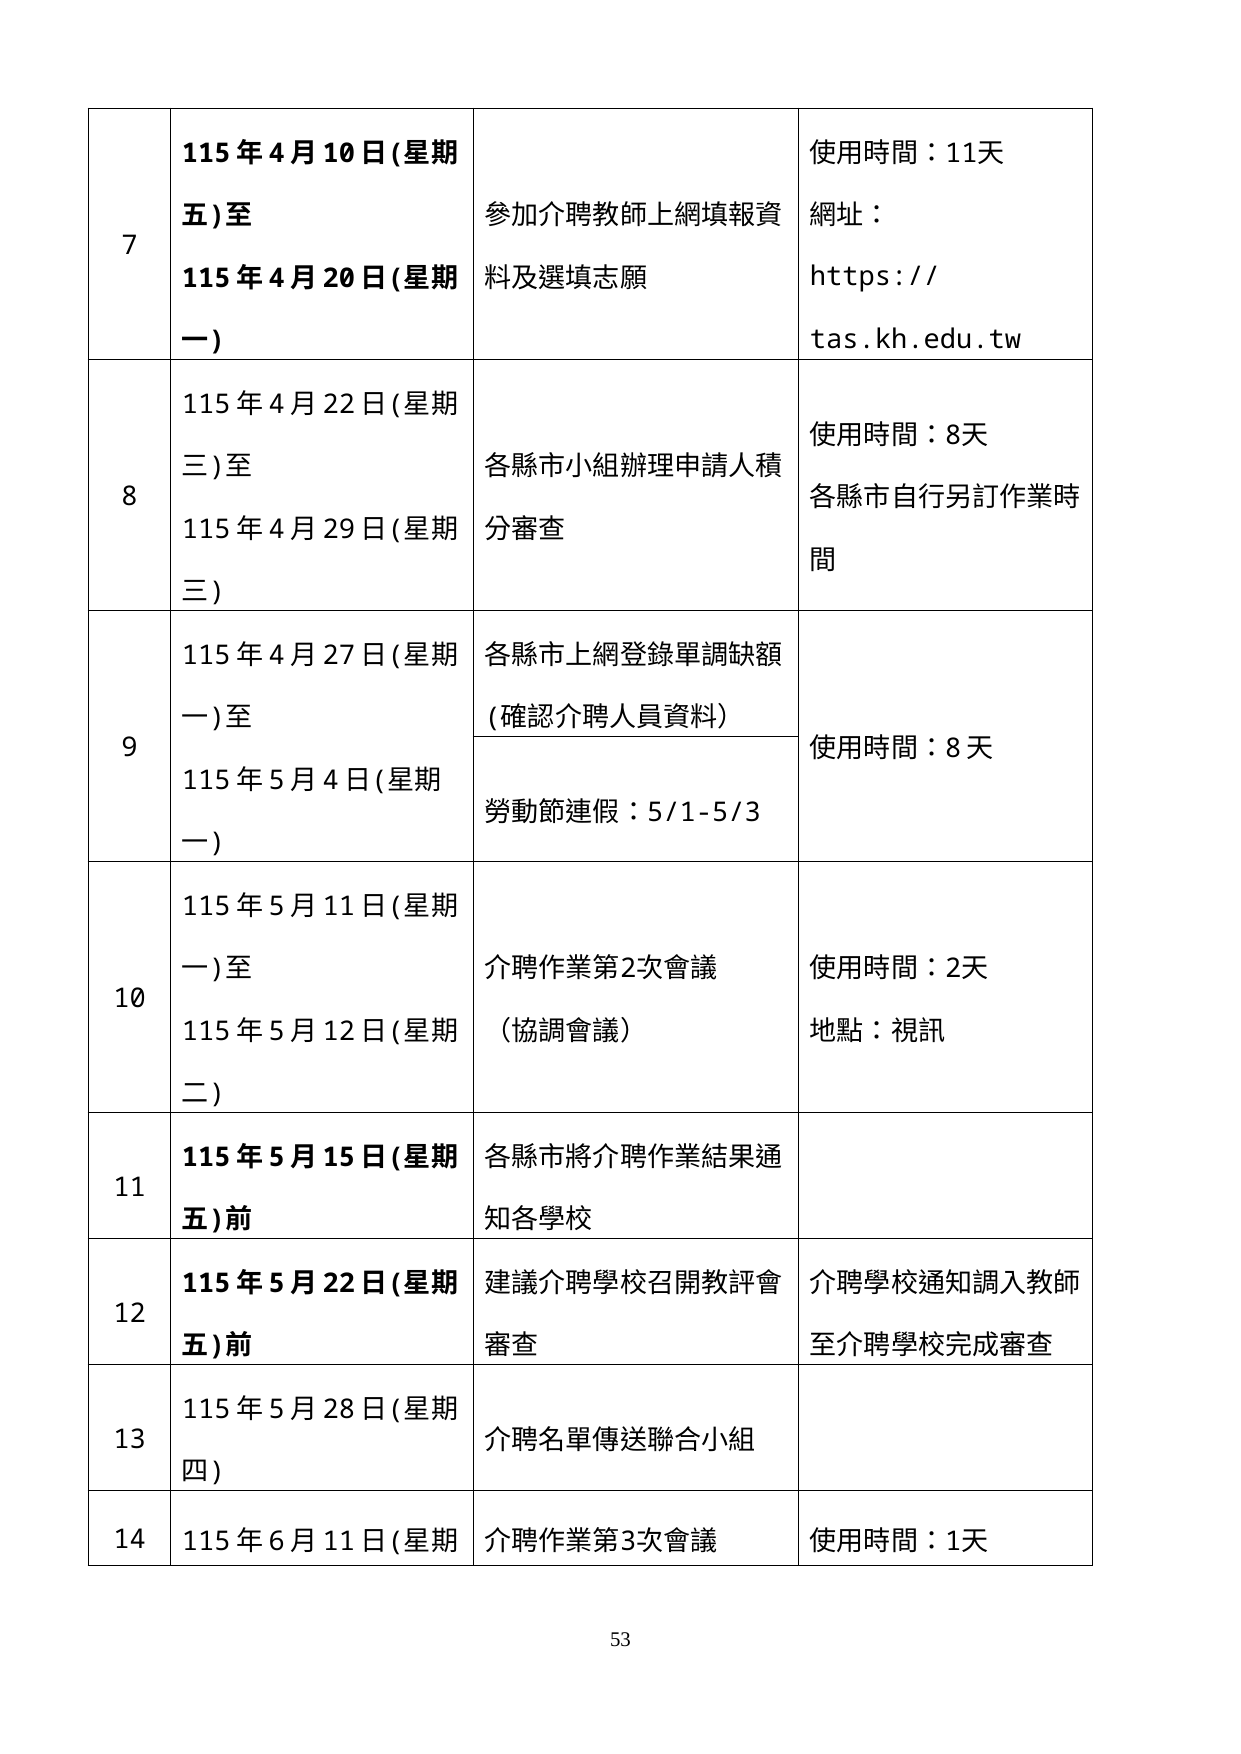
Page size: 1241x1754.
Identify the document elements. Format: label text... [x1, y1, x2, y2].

table_cell 12 [89, 1239, 170, 1364]
table_cell 115年4月10日(星期五)至 115年4月20日(星期一) [171, 109, 473, 359]
table_cell 13 [89, 1365, 170, 1490]
table_cell 115年5月28日(星期四) [171, 1365, 473, 1490]
table_cell 勞動節連假：5/1-5/3 [474, 737, 798, 861]
table_cell 115年6月11日(星期 [171, 1491, 473, 1565]
table_cell 使用時間：8天 各縣市自行另訂作業時間 [799, 360, 1092, 610]
table_cell 各縣市將介聘作業結果通知各學校 [474, 1113, 798, 1238]
table_cell 各縣市小組辦理申請人積分審查 [474, 360, 798, 610]
table_cell 11 [89, 1113, 170, 1238]
table_cell [799, 1113, 1092, 1238]
table_cell 7 [89, 109, 170, 359]
table_cell 10 [89, 862, 170, 1112]
table_cell 使用時間：8天 [799, 611, 1092, 861]
table_cell 各縣市上網登錄單調缺額 (確認介聘人員資料） [474, 611, 798, 736]
table_cell 使用時間：2天 地點：視訊 [799, 862, 1092, 1112]
table_cell 8 [89, 360, 170, 610]
table_cell 14 [89, 1491, 170, 1565]
table_cell 介聘學校通知調入教師至介聘學校完成審查 [799, 1239, 1092, 1364]
table_cell 115年5月11日(星期一)至 115年5月12日(星期二) [171, 862, 473, 1112]
table_cell 115年5月22日(星期五)前 [171, 1239, 473, 1364]
table_cell 9 [89, 611, 170, 861]
table_cell 使用時間：11天 網址： https://tas.kh.edu.tw [799, 109, 1092, 359]
table_cell 介聘作業第2次會議 （協調會議） [474, 862, 798, 1112]
table_cell 115年4月22日(星期三)至 115年4月29日(星期三) [171, 360, 473, 610]
table_cell [799, 1365, 1092, 1490]
table_cell 115年5月15日(星期五)前 [171, 1113, 473, 1238]
table_cell 參加介聘教師上網填報資料及選填志願 [474, 109, 798, 359]
table_cell 115年4月27日(星期一)至 115年5月4日(星期一) [171, 611, 473, 861]
table_cell 建議介聘學校召開教評會審查 [474, 1239, 798, 1364]
table_cell 使用時間：1天 [799, 1491, 1092, 1565]
table_cell 介聘作業第3次會議 [474, 1491, 798, 1565]
table_cell 介聘名單傳送聯合小組 [474, 1365, 798, 1490]
